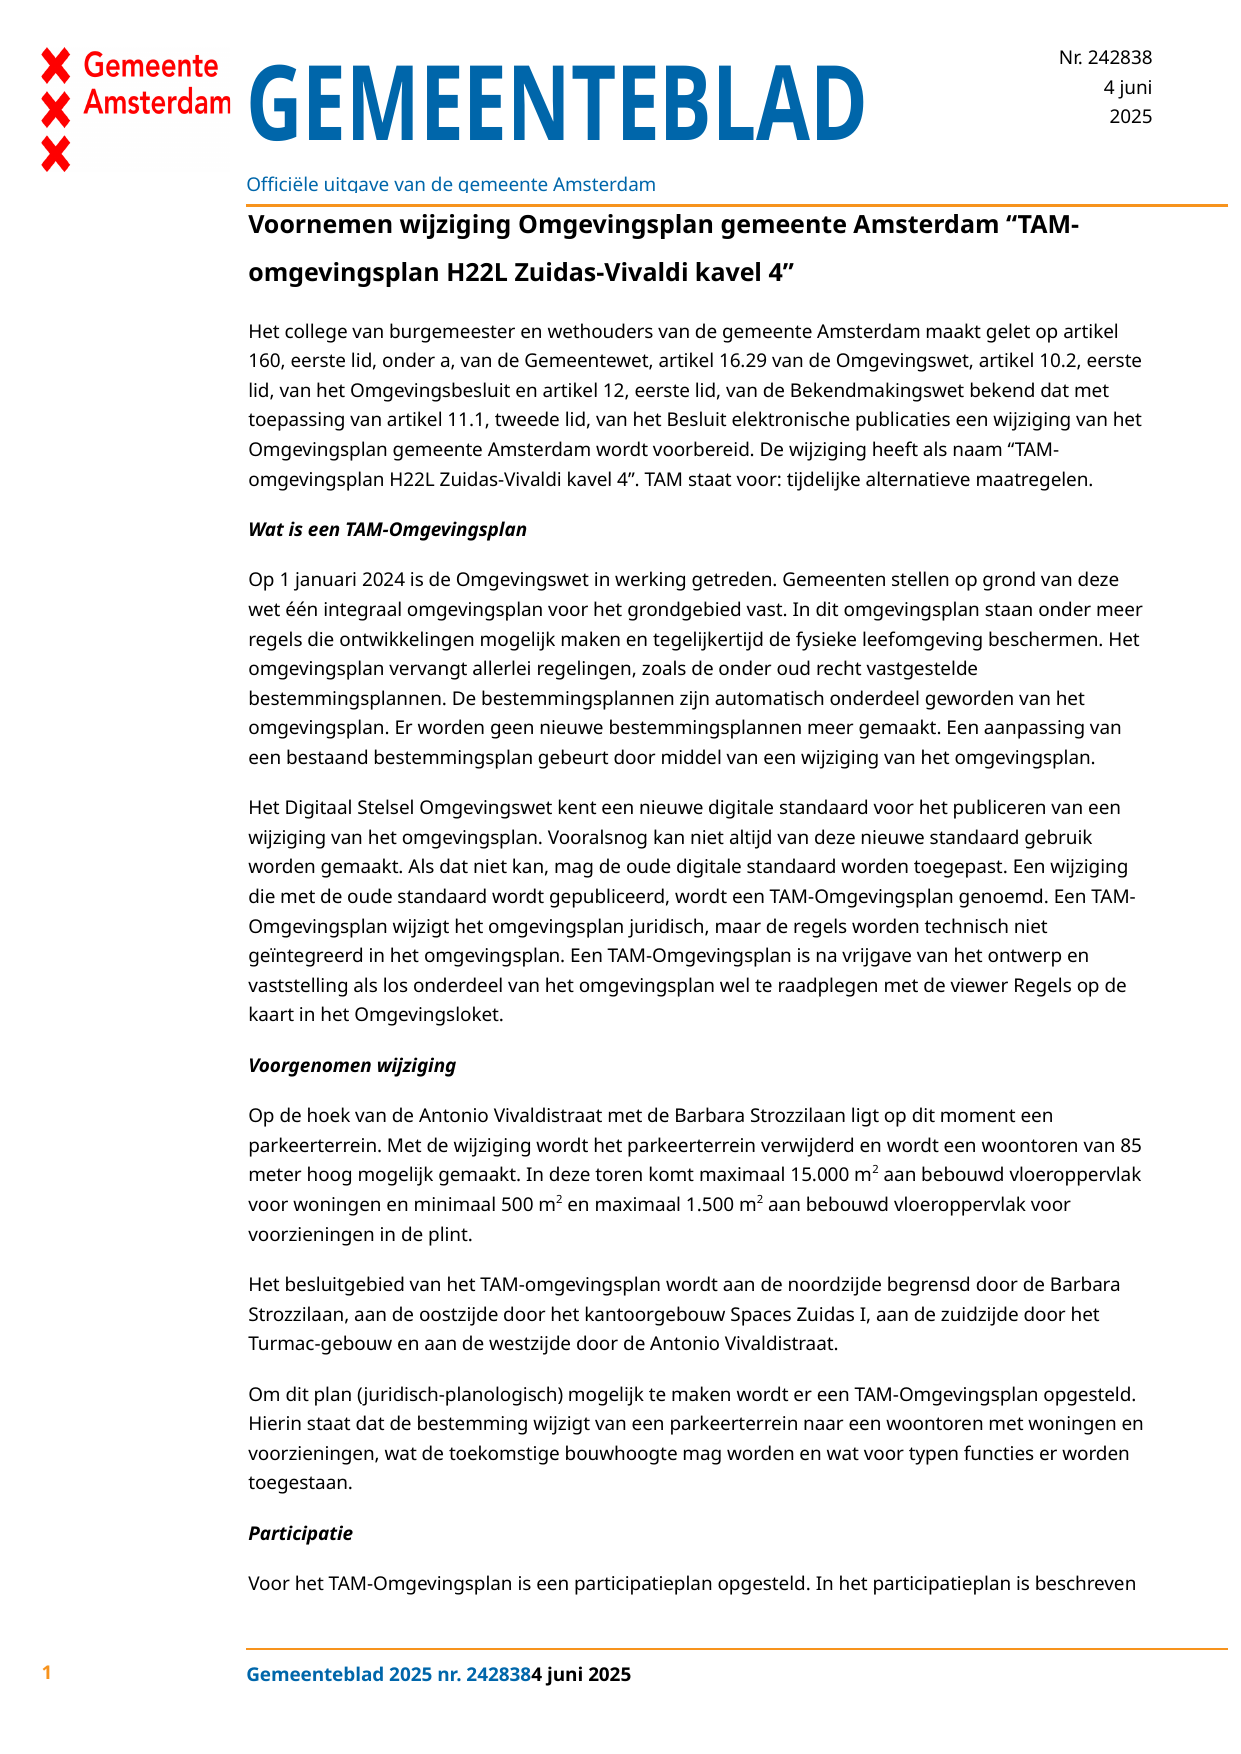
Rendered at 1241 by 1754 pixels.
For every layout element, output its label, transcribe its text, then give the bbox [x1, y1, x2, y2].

text Voornemen wijziging Omgevingsplan gemeente Amsterdam “TAM-omgevingsplan H22L Zuidas-Vivaldi kavel 4” [248, 207, 1152, 288]
text Het college van burgemeester en wethouders van de gemeente Amsterdam maakt gelet op artikel 160, eerste lid, onder a, van de Gemeentewet, artikel 16.29 van de Omgevingswet, artikel 10.2, eerste lid, van het Omgevingsbesluit en artikel 12, eerste lid, van de Bekendmakingswet bekend dat met toepassing van artikel 11.1, tweede lid, van het Besluit elektronische publicaties een wijziging van het Omgevingsplan gemeente Amsterdam wordt voorbereid. De wijziging heeft als naam “TAM-omgevingsplan H22L Zuidas-Vivaldi kavel 4”. TAM staat voor: tijdelijke alternatieve maatregelen. [248, 318, 1152, 492]
text Voor het TAM-Omgevingsplan is een participatieplan opgesteld. In het participatieplan is beschreven [248, 1570, 1152, 1596]
text Om dit plan (juridisch-planologisch) mogelijk te maken wordt er een TAM-Omgevingsplan opgesteld. Hierin staat dat de bestemming wijzigt van een parkeerterrein naar een woontoren met woningen en voorzieningen, wat de toekomstige bouwhoogte mag worden en wat voor typen functies er worden toegestaan. [248, 1381, 1152, 1495]
text Op de hoek van de Antonio Vivaldistraat met de Barbara Strozzilaan ligt op dit moment een parkeerterrein. Met de wijziging wordt het parkeerterrein verwijderd en wordt een woontoren van 85 meter hoog mogelijk gemaakt. In deze toren komt maximaal 15.000 m2 aan bebouwd vloeroppervlak voor woningen en minimaal 500 m2 en maximaal 1.500 m2 aan bebouwd vloeroppervlak voor voorzieningen in de plint. [248, 1102, 1152, 1247]
text Participatie [248, 1520, 1152, 1546]
text Op 1 januari 2024 is de Omgevingswet in werking getreden. Gemeenten stellen op grond van deze wet één integraal omgevingsplan voor het grondgebied vast. In dit omgevingsplan staan onder meer regels die ontwikkelingen mogelijk maken en tegelijkertijd de fysieke leefomgeving beschermen. Het omgevingsplan vervangt allerlei regelingen, zoals de onder oud recht vastgestelde bestemmingsplannen. De bestemmingsplannen zijn automatisch onderdeel geworden van het omgevingsplan. Er worden geen nieuwe bestemmingsplannen meer gemaakt. Een aanpassing van een bestaand bestemmingsplan gebeurt door middel van een wijziging van het omgevingsplan. [248, 567, 1152, 770]
text Het besluitgebied van het TAM-omgevingsplan wordt aan de noordzijde begrensd door de Barbara Strozzilaan, aan de oostzijde door het kantoorgebouw Spaces Zuidas I, aan de zuidzijde door het Turmac-gebouw en aan de westzijde door de Antonio Vivaldistraat. [248, 1271, 1152, 1356]
picture [41, 47, 231, 172]
text Voorgenomen wijziging [248, 1052, 1152, 1078]
text Het Digitaal Stelsel Omgevingswet kent een nieuwe digitale standaard voor het publiceren van een wijziging van het omgevingsplan. Vooralsnog kan niet altijd van deze nieuwe standaard gebruik worden gemaakt. Als dat niet kan, mag de oude digitale standaard worden toegepast. Een wijziging die met de oude standaard wordt gepubliceerd, wordt een TAM-Omgevingsplan genoemd. Een TAM-Omgevingsplan wijzigt het omgevingsplan juridisch, maar de regels worden technisch niet geïntegreerd in het omgevingsplan. Een TAM-Omgevingsplan is na vrijgave van het ontwerp en vaststelling als los onderdeel van het omgevingsplan wel te raadplegen met de viewer Regels op de kaart in het Omgevingsloket. [248, 794, 1152, 1027]
text Wat is een TAM-Omgevingsplan [248, 516, 1152, 542]
